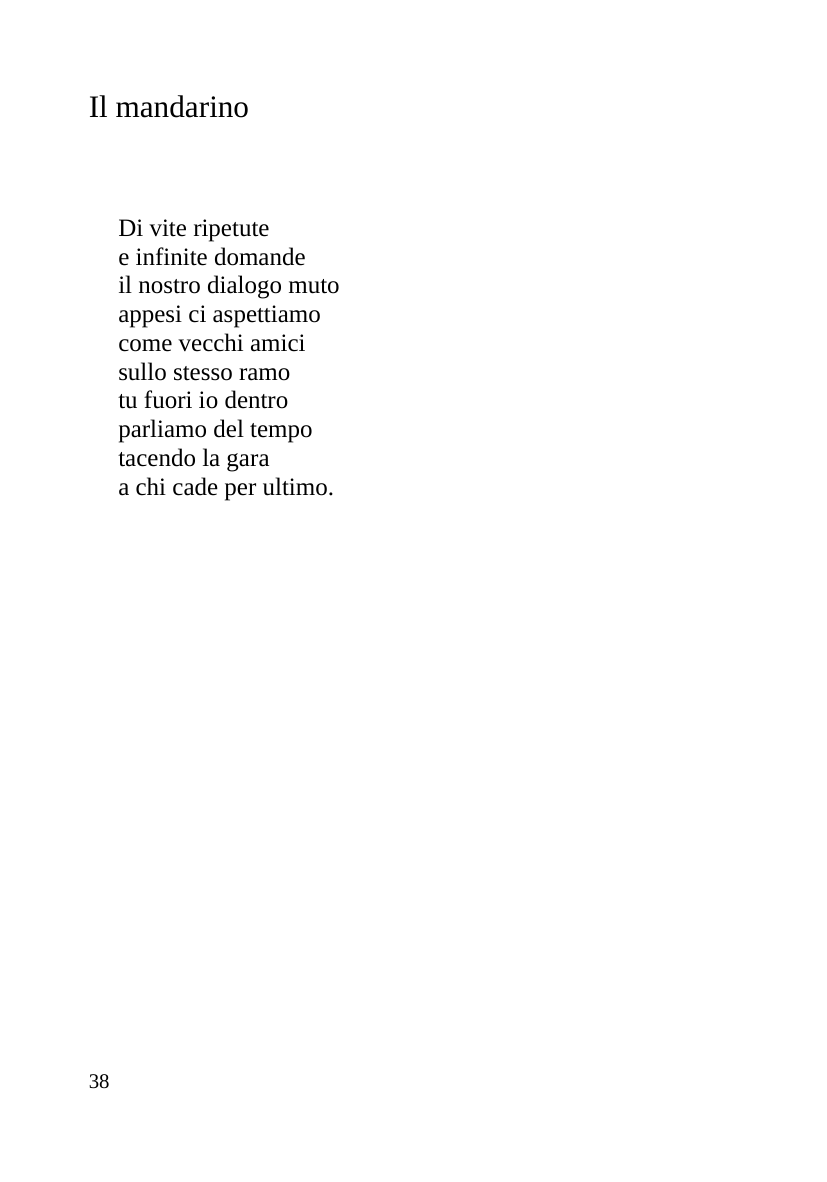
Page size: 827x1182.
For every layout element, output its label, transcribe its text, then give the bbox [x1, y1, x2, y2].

text Di vite ripetute [88, 213, 738, 242]
text parliamo del tempo [88, 414, 738, 443]
text a chi cade per ultimo. [88, 472, 738, 501]
subtitle Il mandarino [88, 88, 738, 124]
text sullo stesso ramo [88, 357, 738, 386]
text il nostro dialogo muto [88, 271, 738, 299]
text e infinite domande [88, 242, 738, 271]
text appesi ci aspettiamo [88, 299, 738, 328]
text come vecchi amici [88, 328, 738, 357]
text tu fuori io dentro [88, 386, 738, 414]
text tacendo la gara [88, 443, 738, 472]
